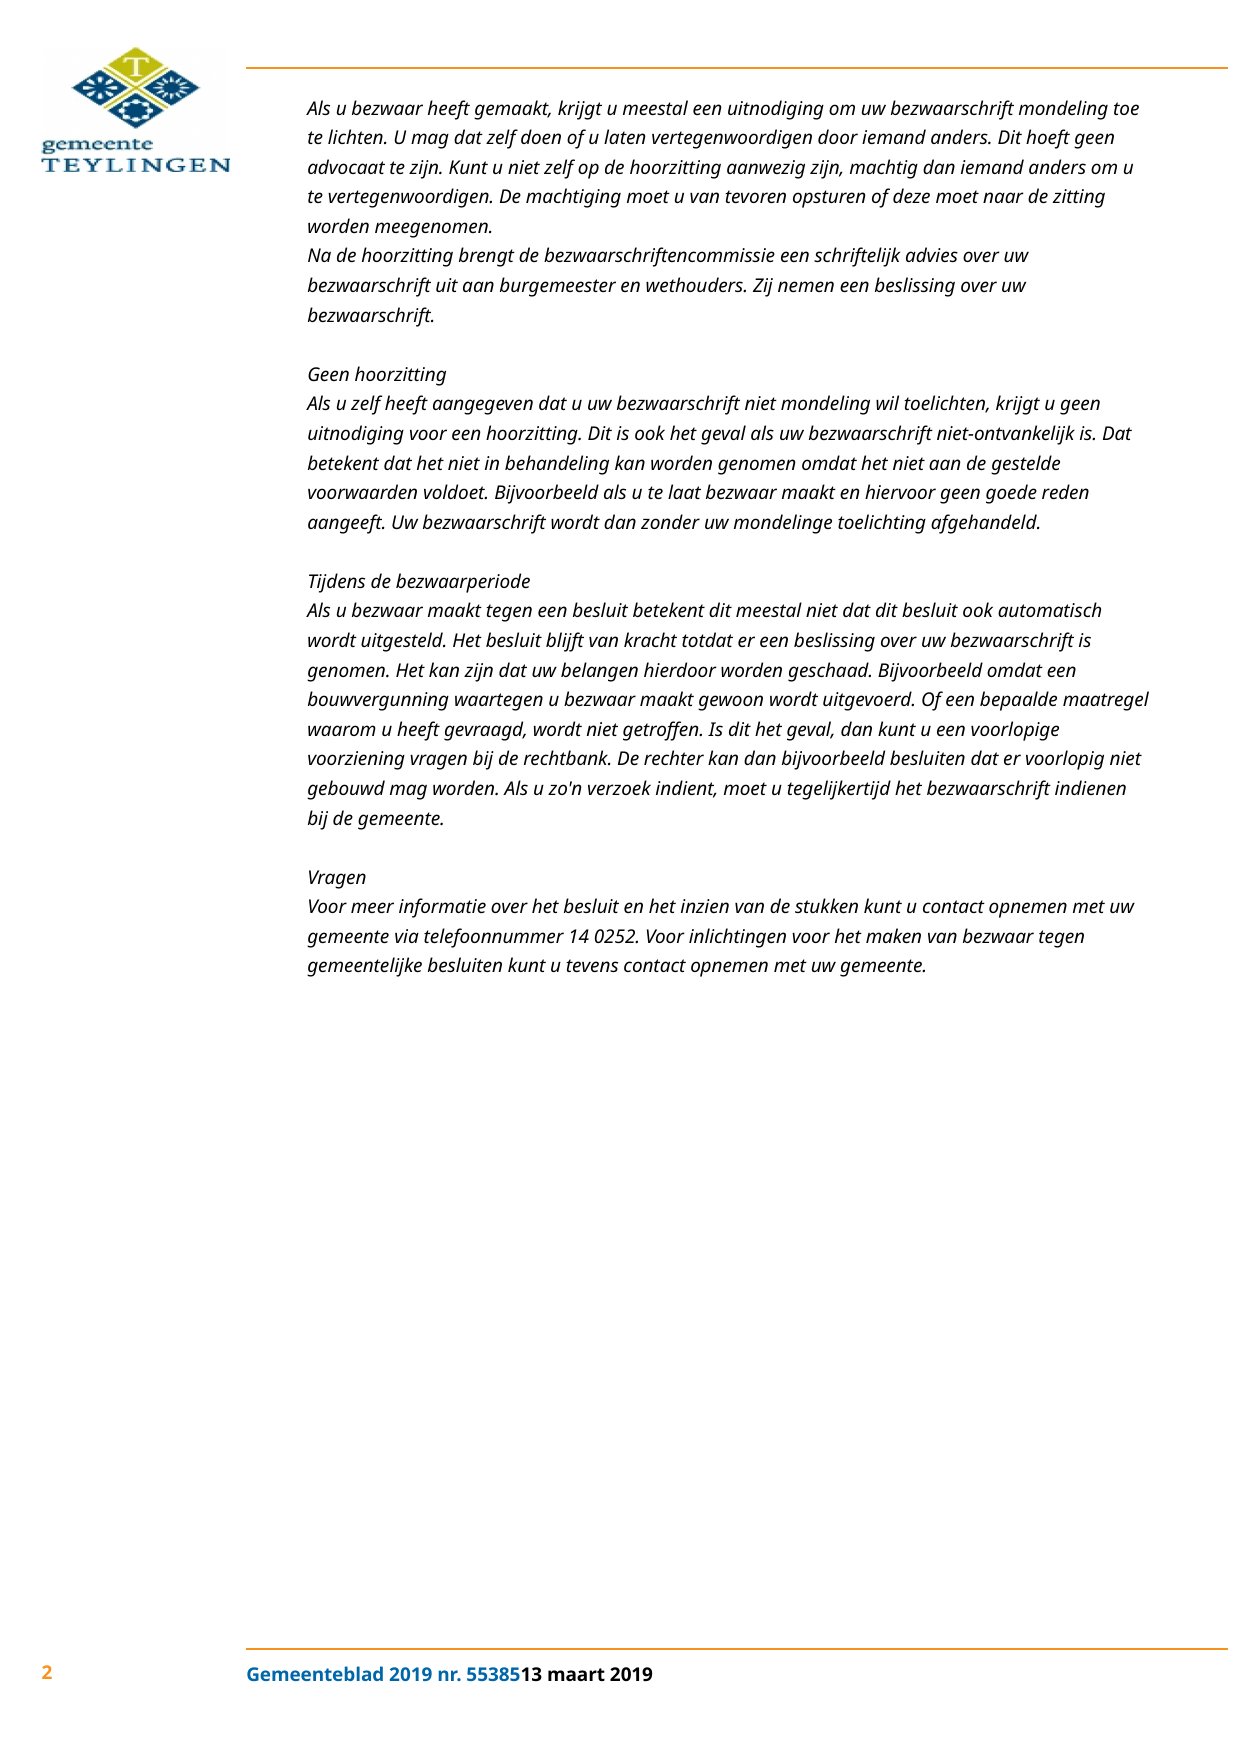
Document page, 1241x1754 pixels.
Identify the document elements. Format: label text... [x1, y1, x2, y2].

picture [41, 47, 231, 172]
list Geen hoorzitting [248, 361, 1152, 387]
list Vragen [248, 864, 1152, 890]
list Als u bezwaar maakt tegen een besluit betekent dit meestal niet dat dit besluit ook automatisch wordt uitgesteld. Het besluit blijft van kracht totdat er een beslissing over uw bezwaarschrift is genomen. Het kan zijn dat uw belangen hierdoor worden geschaad. Bijvoorbeeld omdat een bouwvergunning waartegen u bezwaar maakt gewoon wordt uitgevoerd. Of een bepaalde maatregel waarom u heeft gevraagd, wordt niet getroffen. Is dit het geval, dan kunt u een voorlopige voorziening vragen bij de rechtbank. De rechter kan dan bijvoorbeeld besluiten dat er voorlopig niet gebouwd mag worden. Als u zo'n verzoek indient, moet u tegelijkertijd het bezwaarschrift indienen bij de gemeente. [248, 598, 1152, 831]
list Na de hoorzitting brengt de bezwaarschriftencommissie een schriftelijk advies over uw bezwaarschrift uit aan burgemeester en wethouders. Zij nemen een beslissing over uw bezwaarschrift. [248, 243, 1152, 328]
list Voor meer informatie over het besluit en het inzien van de stukken kunt u contact opnemen met uw gemeente via telefoonnummer 14 0252. Voor inlichtingen voor het maken van bezwaar tegen gemeentelijke besluiten kunt u tevens contact opnemen met uw gemeente. [248, 893, 1152, 978]
list Tijdens de bezwaarperiode [248, 568, 1152, 594]
list Als u bezwaar heeft gemaakt, krijgt u meestal een uitnodiging om uw bezwaarschrift mondeling toe te lichten. U mag dat zelf doen of u laten vertegenwoordigen door iemand anders. Dit hoeft geen advocaat te zijn. Kunt u niet zelf op de hoorzitting aanwezig zijn, machtig dan iemand anders om u te vertegenwoordigen. De machtiging moet u van tevoren opsturen of deze moet naar de zitting worden meegenomen. [248, 95, 1152, 239]
list Als u zelf heeft aangegeven dat u uw bezwaarschrift niet mondeling wil toelichten, krijgt u geen uitnodiging voor een hoorzitting. Dit is ook het geval als uw bezwaarschrift niet-ontvankelijk is. Dat betekent dat het niet in behandeling kan worden genomen omdat het niet aan de gestelde voorwaarden voldoet. Bijvoorbeeld als u te laat bezwaar maakt en hiervoor geen goede reden aangeeft. Uw bezwaarschrift wordt dan zonder uw mondelinge toelichting afgehandeld. [248, 391, 1152, 535]
